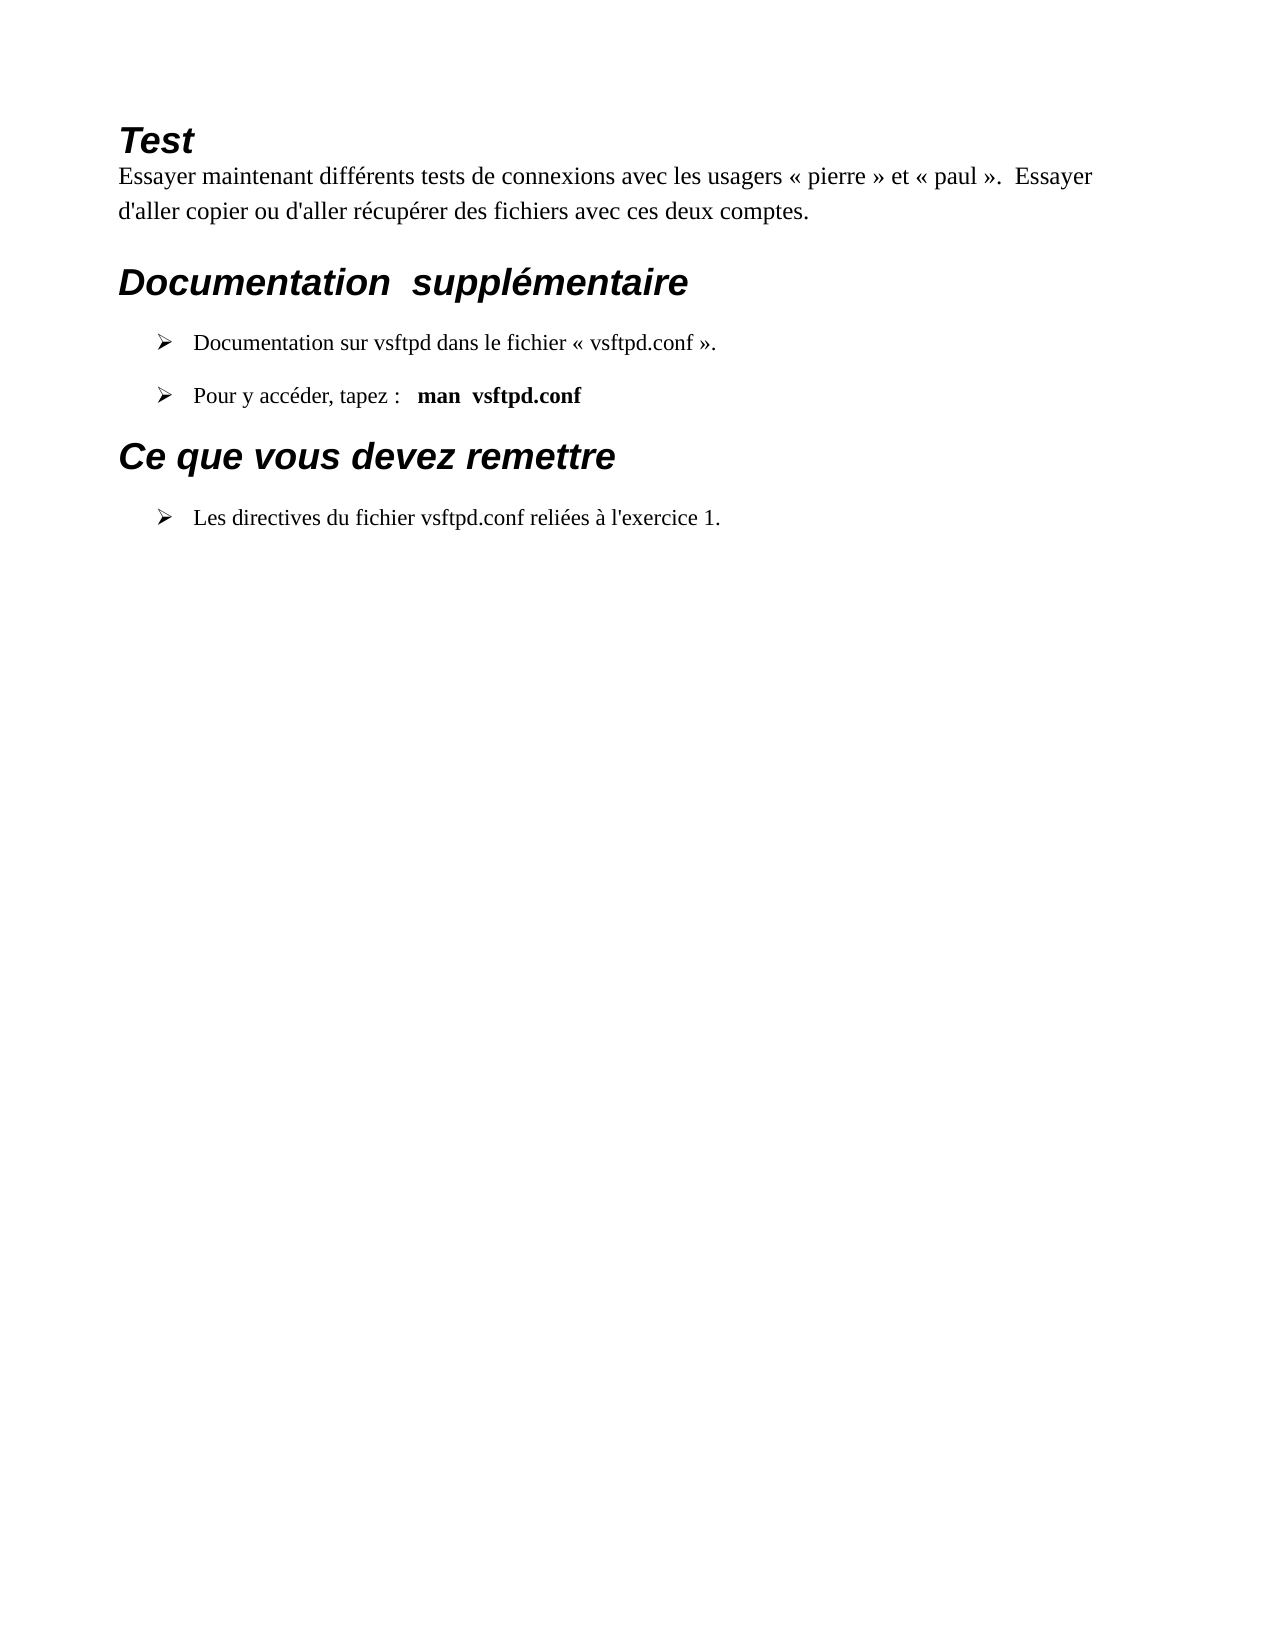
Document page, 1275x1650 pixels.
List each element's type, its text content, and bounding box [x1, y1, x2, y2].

subtitle Test [118, 118, 1157, 161]
list Pour y accéder, tapez : man vsftpd.conf [156, 382, 1157, 408]
list Documentation sur vsftpd dans le fichier « vsftpd.conf ». [156, 329, 1157, 356]
subtitle Ce que vous devez remettre [118, 434, 1157, 478]
text Essayer maintenant différents tests de connexions avec les usagers « pierre » et « paul ». Essayer d'aller copier ou d'aller récupérer des fichiers avec ces deux comptes. [118, 161, 1157, 224]
list Les directives du fichier vsftpd.conf reliées à l'exercice 1. [156, 504, 1157, 530]
subtitle Documentation supplémentaire [118, 260, 1157, 303]
